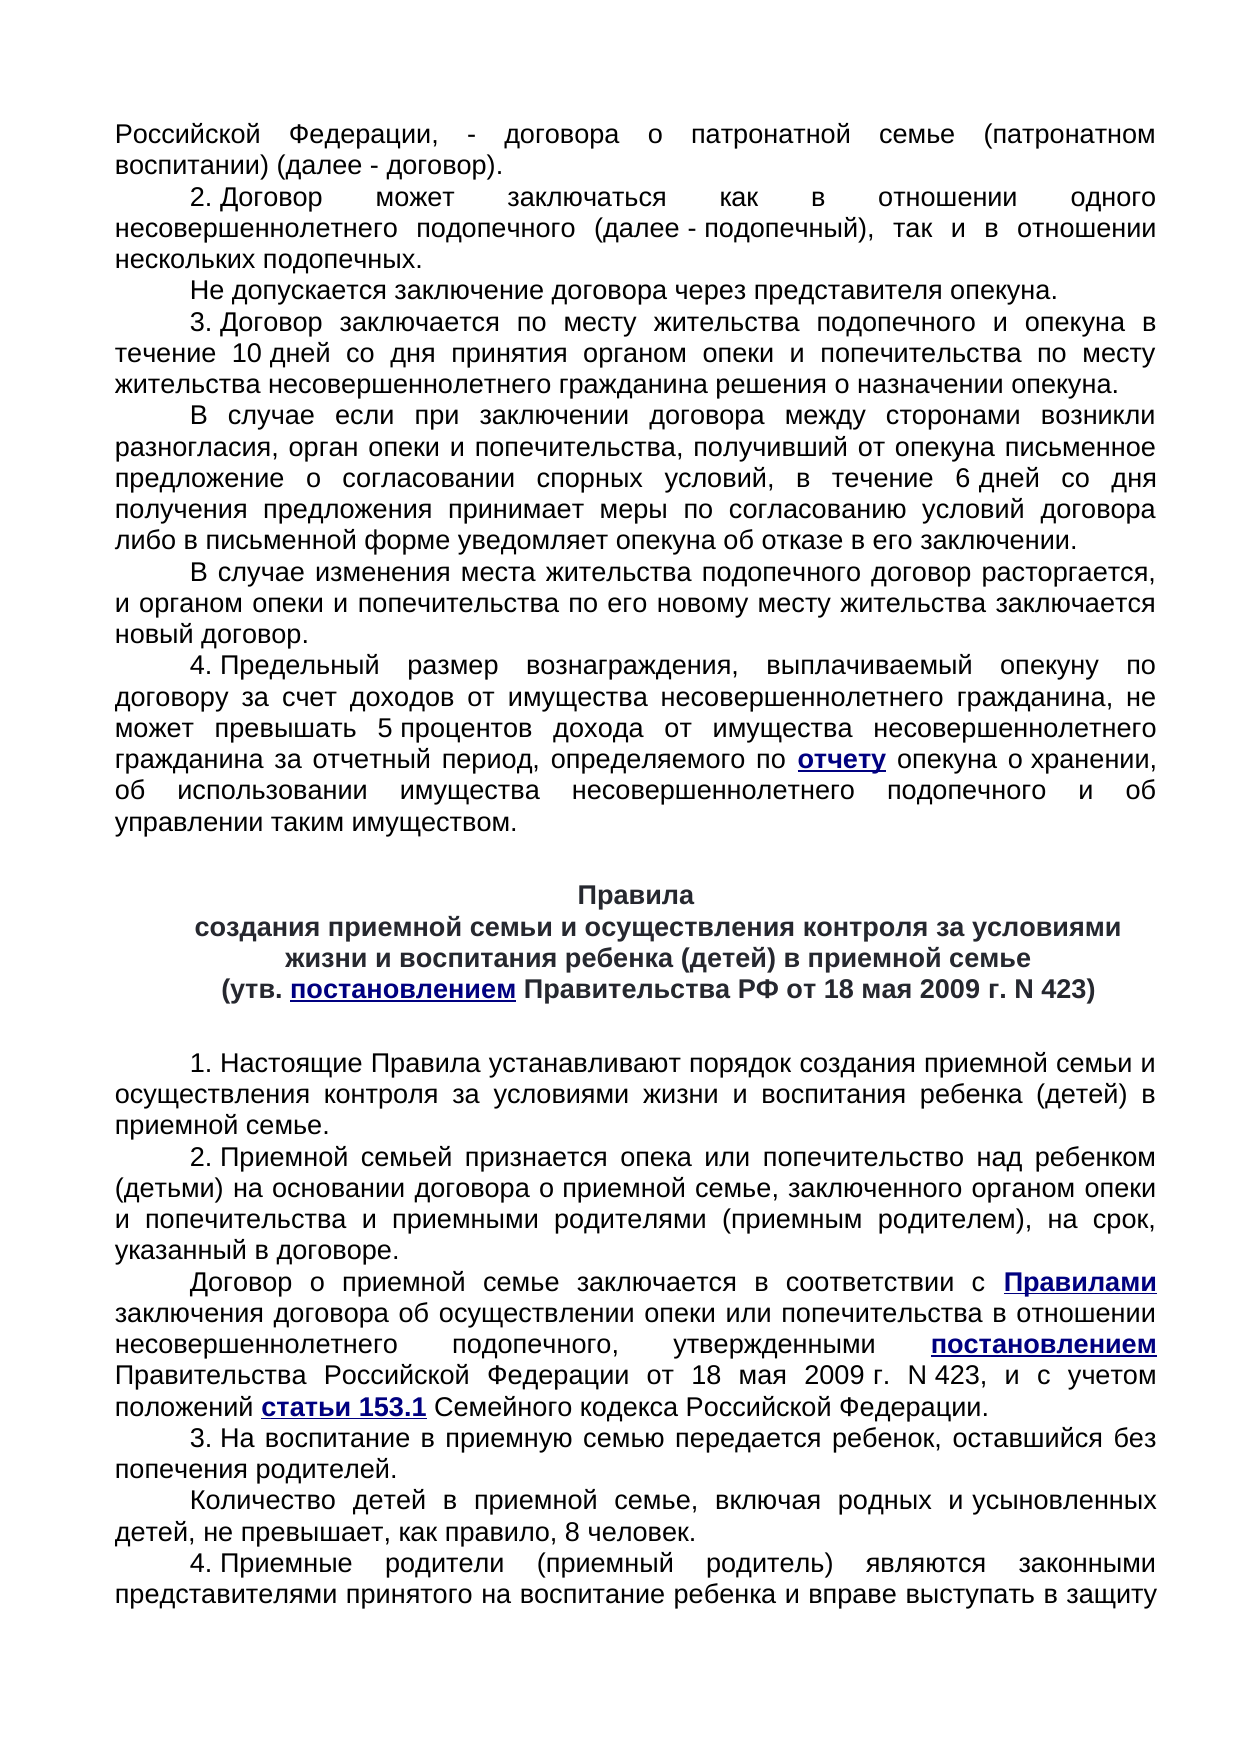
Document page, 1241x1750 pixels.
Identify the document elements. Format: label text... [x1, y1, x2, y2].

text 3. На воспитание в приемную семью передается ребенок, оставшийся без попечения родителей. [114, 1422, 1157, 1484]
text 1. Настоящие Правила устанавливают порядок создания приемной семьи и осуществления контроля за условиями жизни и воспитания ребенка (детей) в приемной семье. [114, 1047, 1157, 1141]
subtitle Правила создания приемной семьи и осуществления контроля за условиями жизни и воспитания ребенка (детей) в приемной семье (утв. постановлением Правительства РФ от 18 мая 2009 г. N 423) [114, 879, 1157, 1004]
text В случае изменения места жительства подопечного договор расторгается, и органом опеки и попечительства по его новому месту жительства заключается новый договор. [114, 556, 1157, 649]
text Количество детей в приемной семье, включая родных и усыновленных детей, не превышает, как правило, 8 человек. [114, 1484, 1157, 1547]
text 4. Предельный размер вознаграждения, выплачиваемый опекуну по договору за счет доходов от имущества несовершеннолетнего гражданина, не может превышать 5 процентов дохода от имущества несовершеннолетнего гражданина за отчетный период, определяемого по отчету опекуна о хранении, об использовании имущества несовершеннолетнего подопечного и об управлении таким имуществом. [114, 649, 1157, 837]
text 4. Приемные родители (приемный родитель) являются законными представителями принятого на воспитание ребенка и вправе выступать в защиту [114, 1547, 1157, 1609]
text Российской Федерации, - договора о патронатной семье (патронатном воспитании) (далее - договор). [114, 118, 1157, 181]
text 3. Договор заключается по месту жительства подопечного и опекуна в течение 10 дней со дня принятия органом опеки и попечительства по месту жительства несовершеннолетнего гражданина решения о назначении опекуна. [114, 306, 1157, 399]
text 2. Приемной семьей признается опека или попечительство над ребенком (детьми) на основании договора о приемной семье, заключенного органом опеки и попечительства и приемными родителями (приемным родителем), на срок, указанный в договоре. [114, 1141, 1157, 1266]
text 2. Договор может заключаться как в отношении одного несовершеннолетнего подопечного (далее - подопечный), так и в отношении нескольких подопечных. [114, 181, 1157, 274]
text Договор о приемной семье заключается в соответствии с Правилами заключения договора об осуществлении опеки или попечительства в отношении несовершеннолетнего подопечного, утвержденными постановлением Правительства Российской Федерации от 18 мая 2009 г. N 423, и с учетом положений статьи 153.1 Семейного кодекса Российской Федерации. [114, 1266, 1157, 1422]
text В случае если при заключении договора между сторонами возникли разногласия, орган опеки и попечительства, получивший от опекуна письменное предложение о согласовании спорных условий, в течение 6 дней со дня получения предложения принимает меры по согласованию условий договора либо в письменной форме уведомляет опекуна об отказе в его заключении. [114, 399, 1157, 556]
text Не допускается заключение договора через представителя опекуна. [114, 274, 1157, 306]
